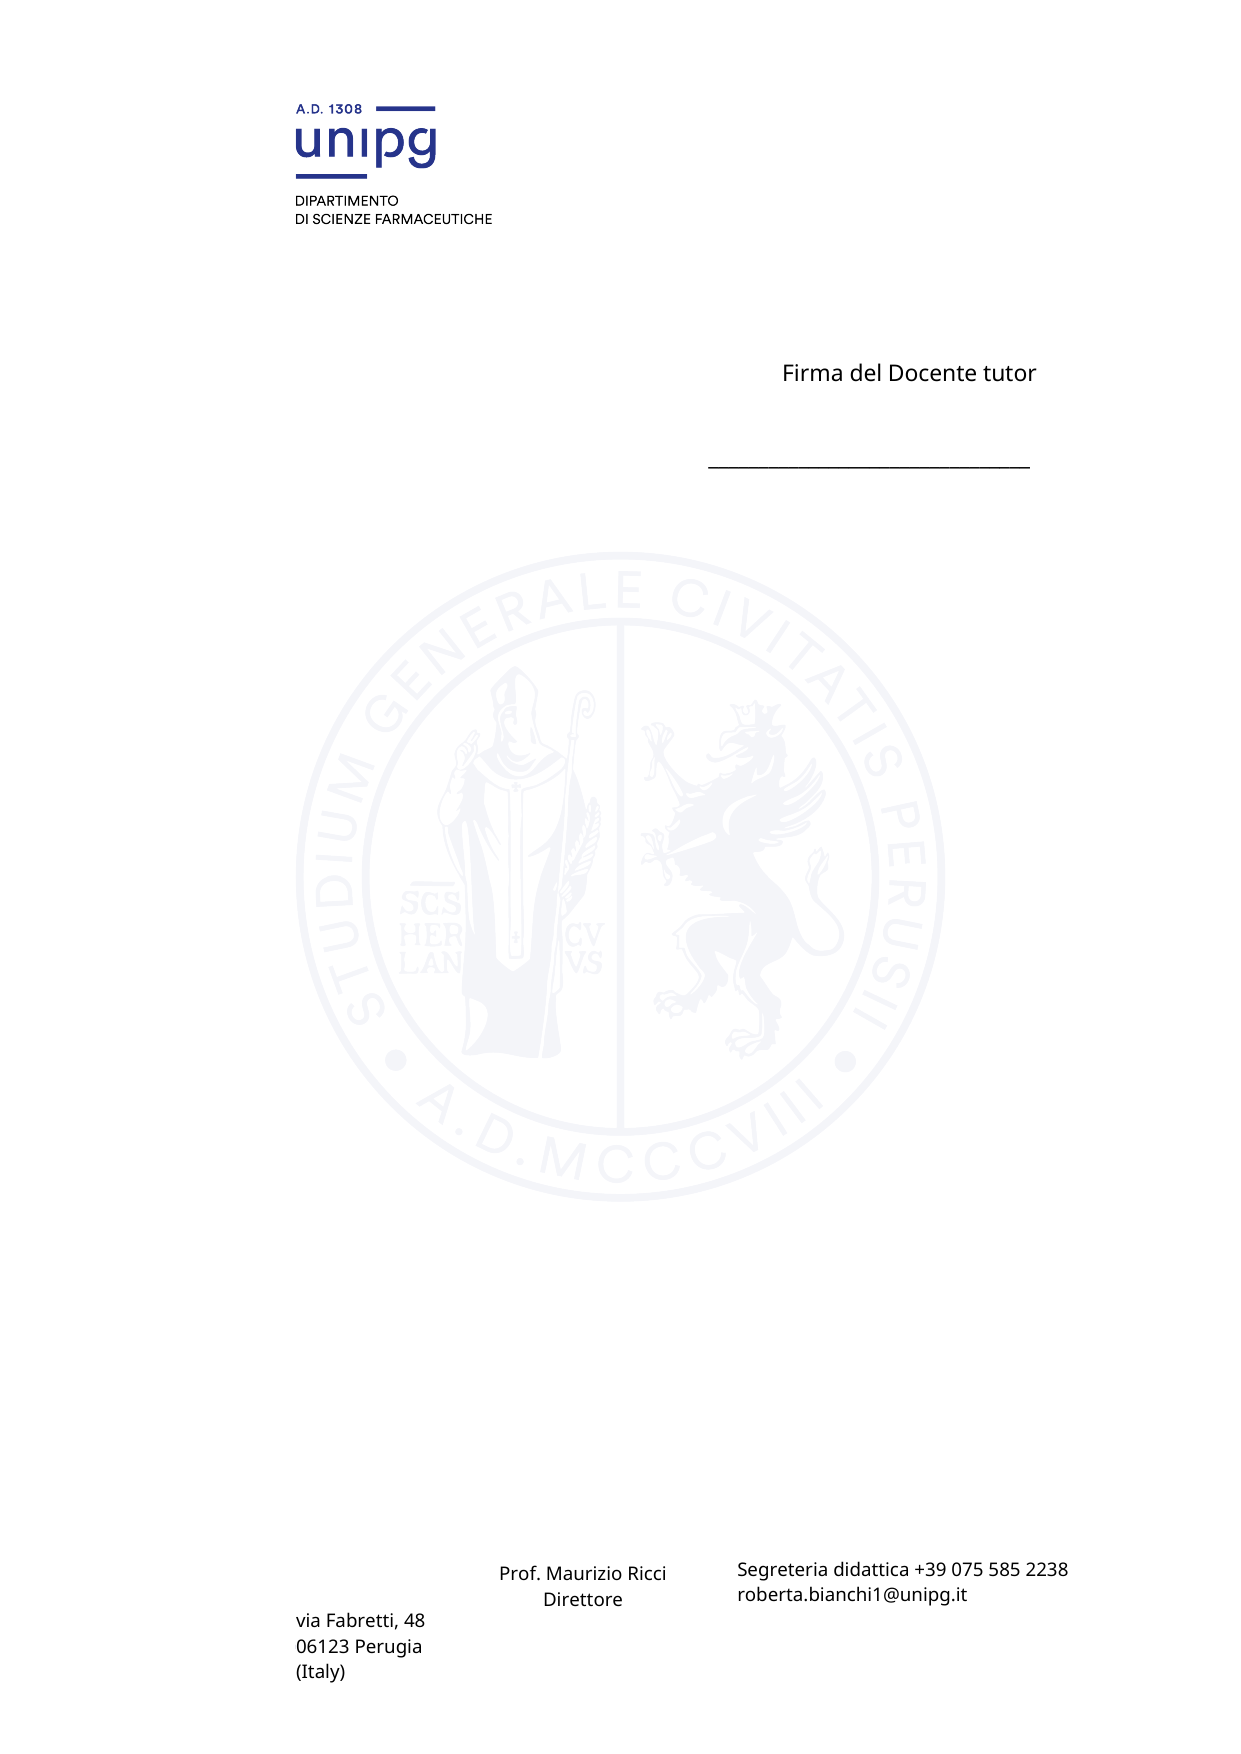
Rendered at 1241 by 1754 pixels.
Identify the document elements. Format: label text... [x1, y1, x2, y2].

text ________________________________ [118, 441, 1123, 472]
text Firma del Docente tutor [782, 357, 1123, 388]
